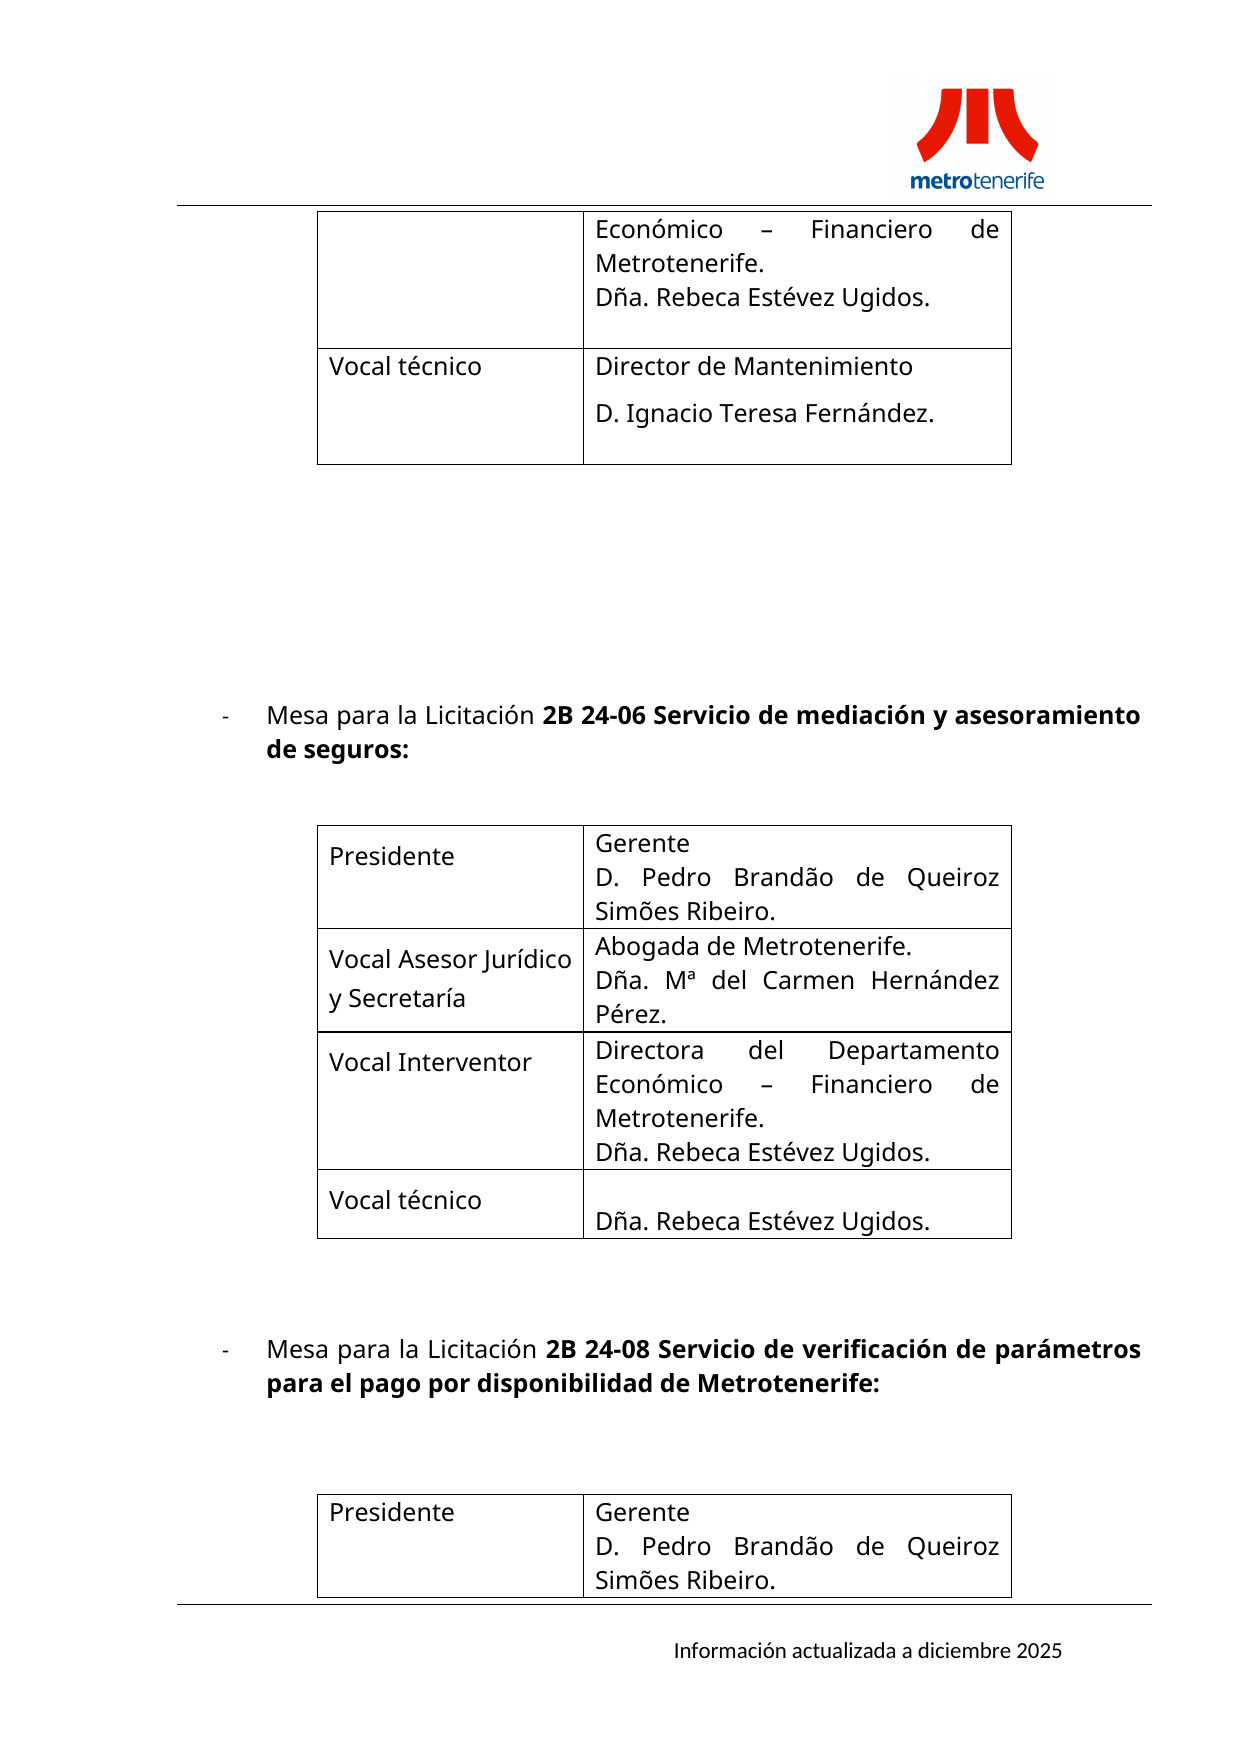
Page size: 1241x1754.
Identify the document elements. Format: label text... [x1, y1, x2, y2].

table_cell Dña. Rebeca Estévez Ugidos. [584, 1170, 1011, 1238]
table_cell Vocal Interventor [318, 1033, 583, 1169]
table_header Presidente [318, 1495, 583, 1597]
table_cell Directora del Departamento Económico – Financiero de Metrotenerife. Dña. Rebeca Estévez Ugidos. [584, 1033, 1011, 1169]
table_cell Vocal técnico [318, 349, 583, 464]
table_header Gerente D. Pedro Brandão de Queiroz Simões Ribeiro. [584, 1495, 1011, 1597]
table_cell [318, 212, 583, 348]
table_cell Mesa para la Licitación 2B 24-06 Servicio de mediación y asesoramiento de seguros: Mesa para la Licitación 2B 24-08 Servicio de verificación de parámetros para el pago por disponibilidad de Metrotenerife: [177, 206, 1152, 1604]
table_header Presidente [318, 826, 583, 928]
table_cell Abogada de Metrotenerife. Dña. Mª del Carmen Hernández Pérez. [584, 929, 1011, 1031]
table_cell Vocal Asesor Jurídico y Secretaría [318, 929, 583, 1031]
table_cell Director de Mantenimiento D. Ignacio Teresa Fernández. [584, 349, 1011, 464]
table_cell Vocal técnico [318, 1170, 583, 1238]
table_header Gerente D. Pedro Brandão de Queiroz Simões Ribeiro. [584, 826, 1011, 928]
table_cell Económico – Financiero de Metrotenerife. Dña. Rebeca Estévez Ugidos. [584, 212, 1011, 348]
